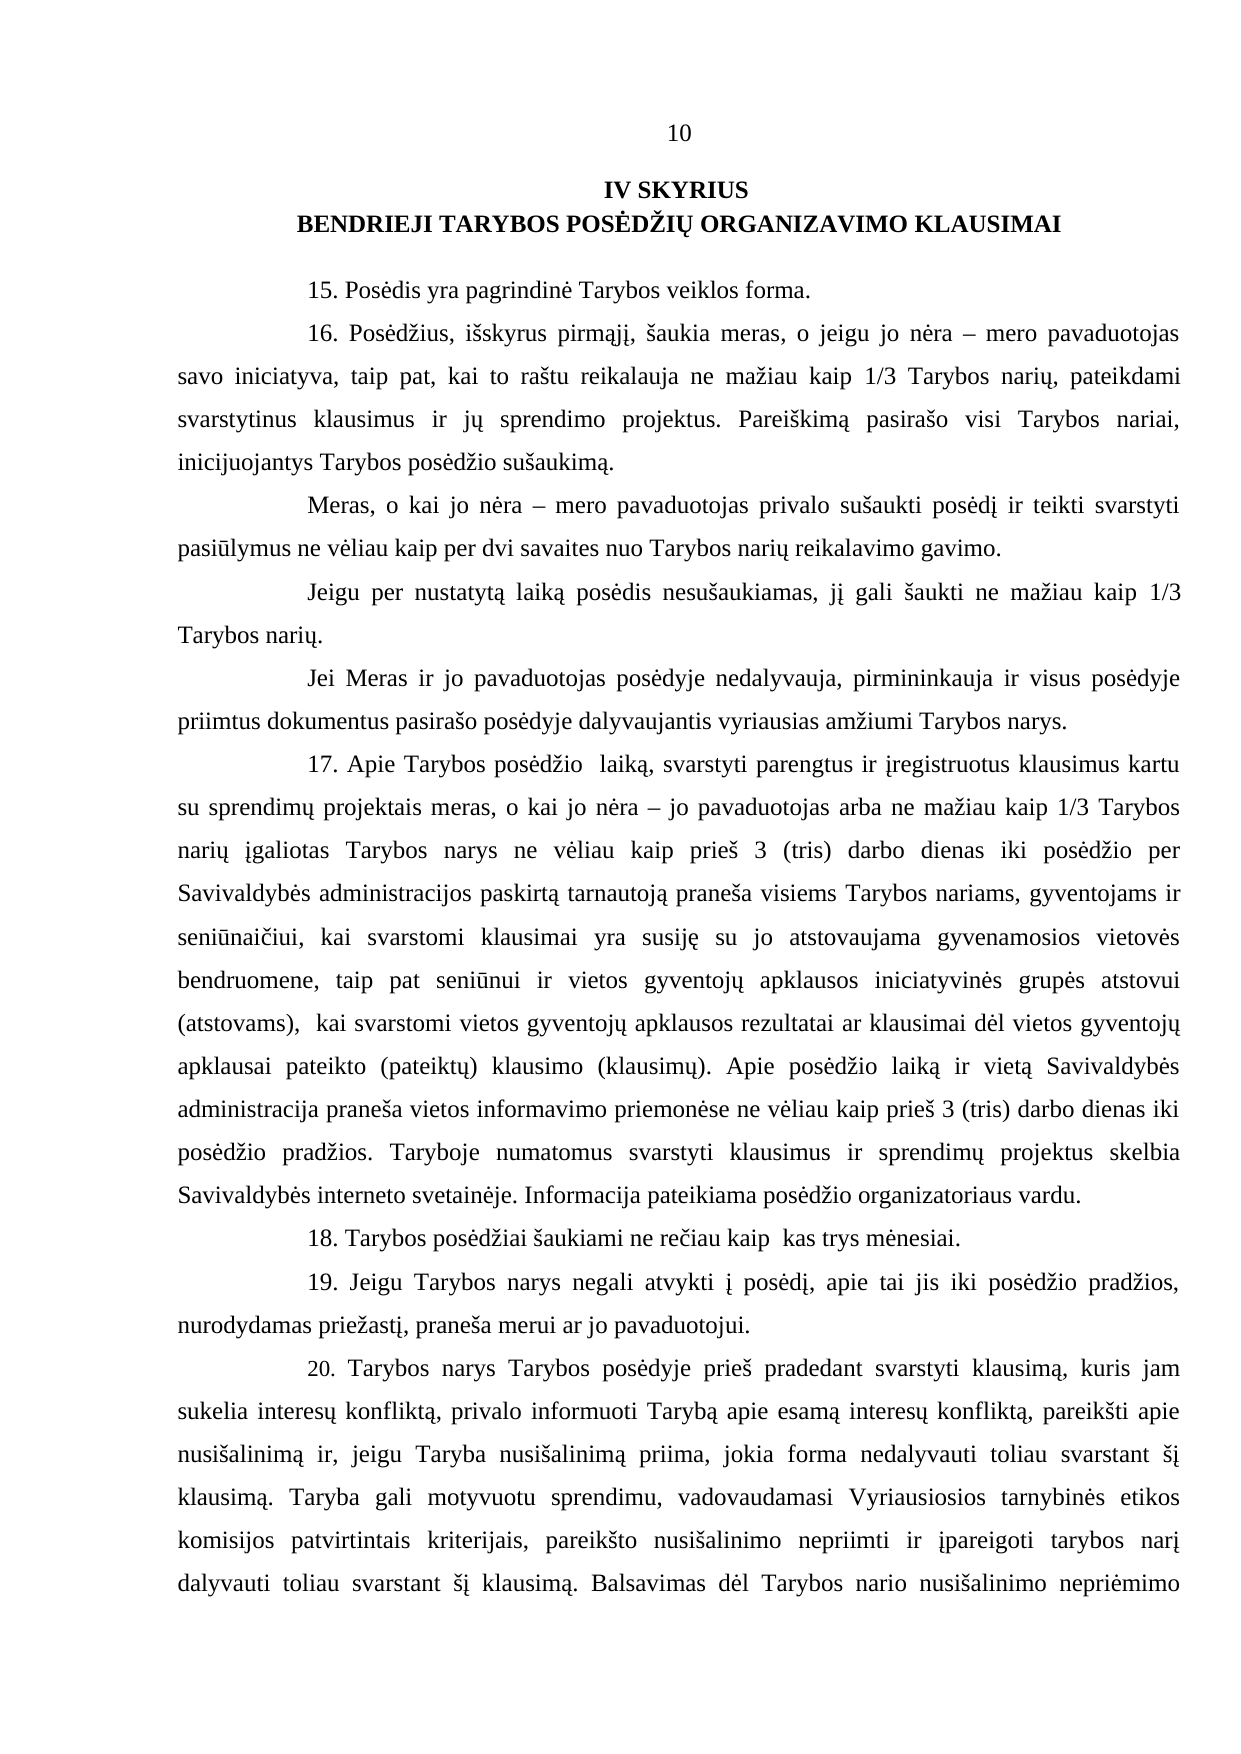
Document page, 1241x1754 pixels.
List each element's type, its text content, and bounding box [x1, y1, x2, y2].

text Jei Meras ir jo pavaduotojas posėdyje nedalyvauja, pirmininkauja ir visus posėdyje priimtus dokumentus pasirašo posėdyje dalyvaujantis vyriausias amžiumi Tarybos narys. [177, 663, 1181, 735]
text 19. Jeigu Tarybos narys negali atvykti į posėdį, apie tai jis iki posėdžio pradžios, nurodydamas priežastį, praneša merui ar jo pavaduotojui. [177, 1267, 1181, 1338]
text 16. Posėdžius, išskyrus pirmąjį, šaukia meras, o jeigu jo nėra – mero pavaduotojas savo iniciatyva, taip pat, kai to raštu reikalauja ne mažiau kaip 1/3 Tarybos narių, pateikdami svarstytinus klausimus ir jų sprendimo projektus. Pareiškimą pasirašo visi Tarybos nariai, inicijuojantys Tarybos posėdžio sušaukimą. [177, 318, 1181, 476]
text 17. Apie Tarybos posėdžio laiką, svarstyti parengtus ir įregistruotus klausimus kartu su sprendimų projektais meras, o kai jo nėra – jo pavaduotojas arba ne mažiau kaip 1/3 Tarybos narių įgaliotas Tarybos narys ne vėliau kaip prieš 3 (tris) darbo dienas iki posėdžio per Savivaldybės administracijos paskirtą tarnautoją praneša visiems Tarybos nariams, gyventojams ir seniūnaičiui, kai svarstomi klausimai yra susiję su jo atstovaujama gyvenamosios vietovės bendruomene, taip pat seniūnui ir vietos gyventojų apklausos iniciatyvinės grupės atstovui (atstovams), kai svarstomi vietos gyventojų apklausos rezultatai ar klausimai dėl vietos gyventojų apklausai pateikto (pateiktų) klausimo (klausimų). Apie posėdžio laiką ir vietą Savivaldybės administracija praneša vietos informavimo priemonėse ne vėliau kaip prieš 3 (tris) darbo dienas iki posėdžio pradžios. Taryboje numatomus svarstyti klausimus ir sprendimų projektus skelbia Savivaldybės interneto svetainėje. Informacija pateikiama posėdžio organizatoriaus vardu. [177, 749, 1181, 1209]
subtitle IV SKYRIUS [177, 176, 1181, 204]
text Meras, o kai jo nėra – mero pavaduotojas privalo sušaukti posėdį ir teikti svarstyti pasiūlymus ne vėliau kaip per dvi savaites nuo Tarybos narių reikalavimo gavimo. [177, 490, 1181, 562]
text 15. Posėdis yra pagrindinė Tarybos veiklos forma. [177, 275, 1181, 303]
text 20. Tarybos narys Tarybos posėdyje prieš pradedant svarstyti klausimą, kuris jam sukelia interesų konfliktą, privalo informuoti Tarybą apie esamą interesų konfliktą, pareikšti apie nusišalinimą ir, jeigu Taryba nusišalinimą priima, jokia forma nedalyvauti toliau svarstant šį klausimą. Taryba gali motyvuotu sprendimu, vadovaudamasi Vyriausiosios tarnybinės etikos komisijos patvirtintais kriterijais, pareikšto nusišalinimo nepriimti ir įpareigoti tarybos narį dalyvauti toliau svarstant šį klausimą. Balsavimas dėl Tarybos nario nusišalinimo nepriėmimo [177, 1353, 1181, 1597]
text Jeigu per nustatytą laiką posėdis nesušaukiamas, jį gali šaukti ne mažiau kaip 1/3 Tarybos narių. [177, 577, 1181, 648]
subtitle BENDRIEJI TARYBOS POSĖDŽIŲ ORGANIZAVIMO KLAUSIMAI [177, 209, 1181, 237]
text 18. Tarybos posėdžiai šaukiami ne rečiau kaip kas trys mėnesiai. [177, 1223, 1181, 1252]
